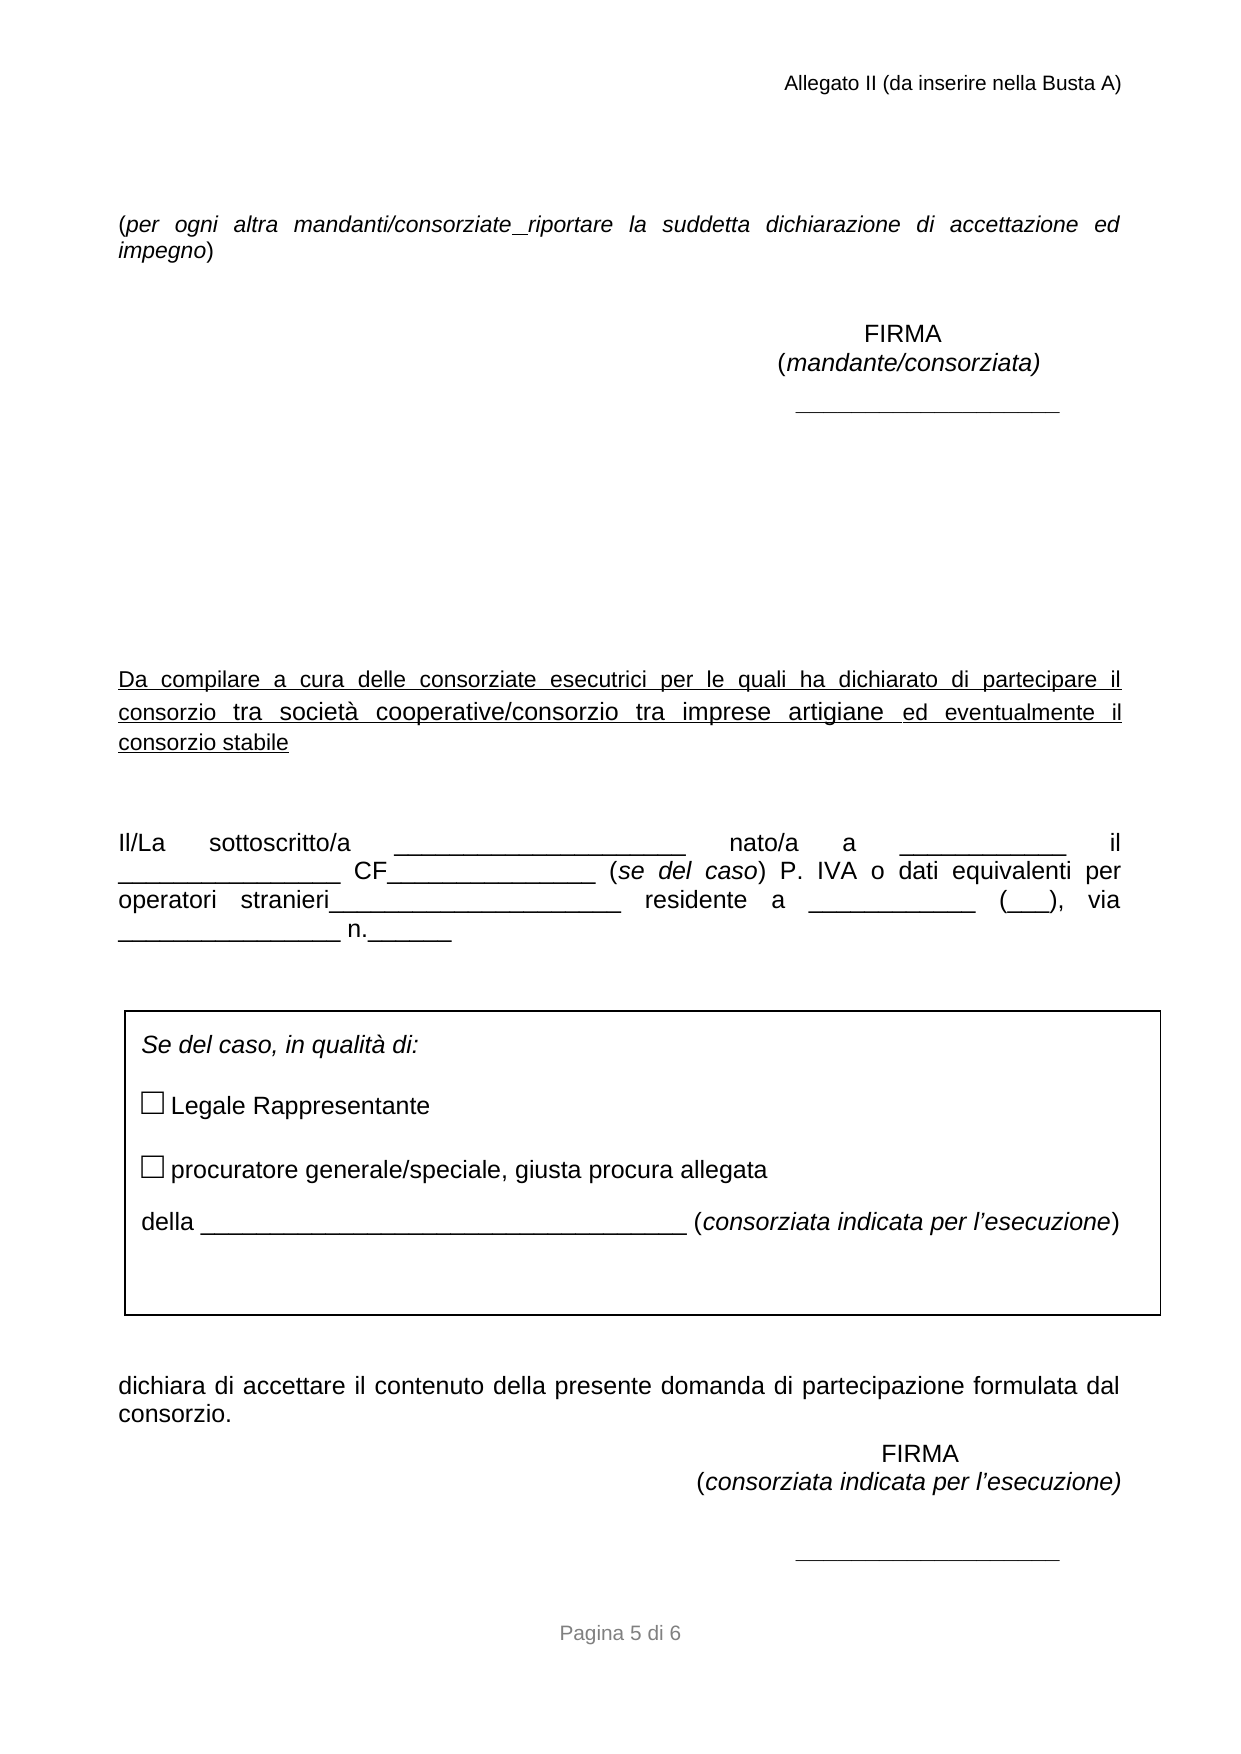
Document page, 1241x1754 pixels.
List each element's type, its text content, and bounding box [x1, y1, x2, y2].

text Da compilare a cura delle consorziate esecutrici per le quali ha dichiarato di partecipare il [118, 666, 1122, 689]
text □ procuratore generale/speciale, giusta procura allegata [141, 1143, 1144, 1186]
text Se del caso, in qualità di: [141, 1029, 1144, 1058]
text (per ogni altra mandanti/consorziate riportare la suddetta dichiarazione di accettazione ed impegno) [118, 209, 1122, 264]
text FIRMA [192, 319, 1122, 348]
text Il/La sottoscritto/a _____________________ nato/a a ____________ il ________________ CF_______________ (se del caso) P. IVA o dati equivalenti per operatori stranieri_____________________ residente a ____________ (___), via ________________ n.______ [118, 827, 1122, 942]
text ___________________ [192, 1535, 1122, 1564]
text della ___________________________________ (consorziata indicata per l’esecuzione) [141, 1207, 1144, 1236]
text (consorziata indicata per l’esecuzione) [192, 1467, 1122, 1525]
text dichiara di accettare il contenuto della presente domanda di partecipazione formulata dal consorzio. [118, 1371, 1122, 1428]
text ___________________ [192, 387, 1122, 416]
text □ Legale Rappresentante [141, 1079, 1144, 1122]
text (mandante/consorziata) [192, 348, 1122, 376]
text consorzio tra società cooperative/consorzio tra imprese artigiane ed eventualmente il [118, 690, 1122, 722]
text FIRMA [192, 1438, 1122, 1467]
text consorzio stabile [118, 723, 1122, 756]
